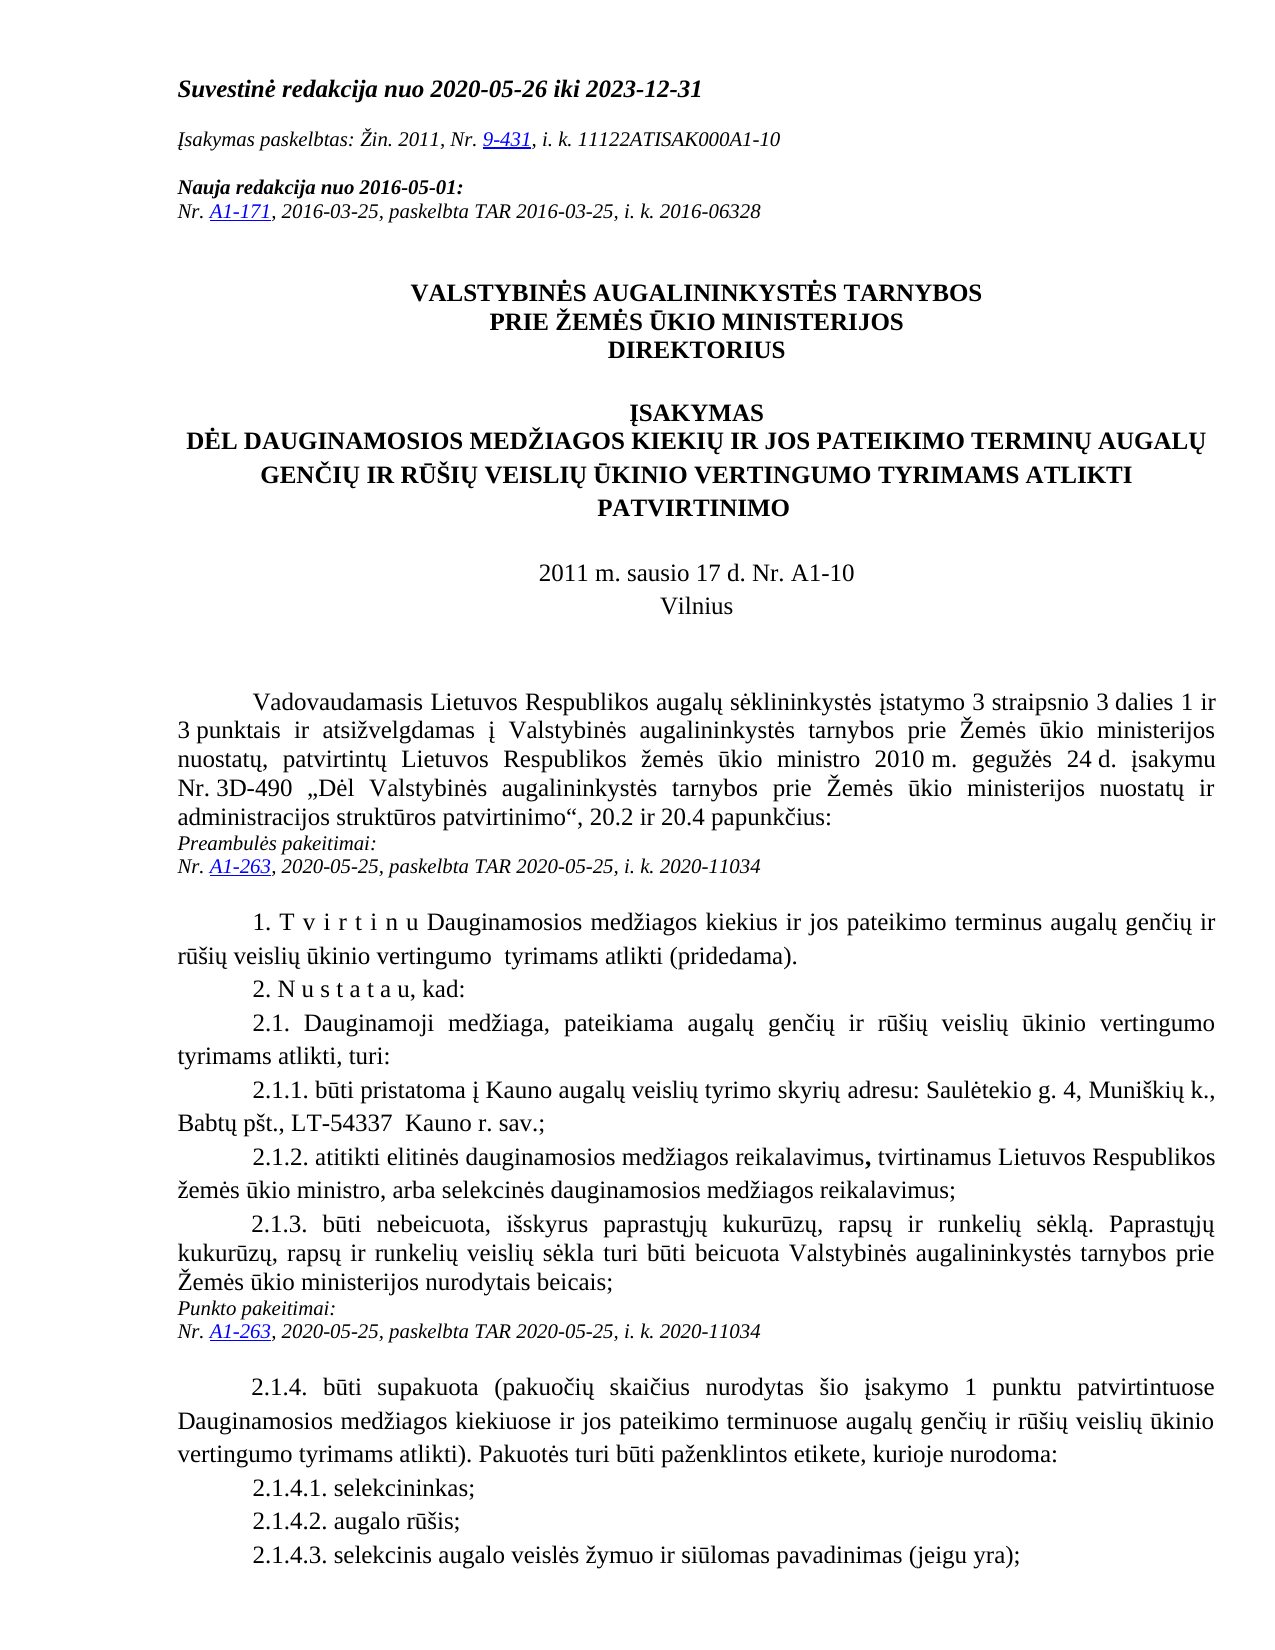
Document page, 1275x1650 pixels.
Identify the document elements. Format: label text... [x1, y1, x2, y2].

text Vilnius [177, 591, 1216, 620]
text Vadovaudamasis Lietuvos Respublikos augalų sėklininkystės įstatymo 3 straipsnio 3 dalies 1 ir 3 punktais ir atsižvelgdamas į Valstybinės augalininkystės tarnybos prie Žemės ūkio ministerijos nuostatų, patvirtintų Lietuvos Respublikos žemės ūkio ministro 2010 m. gegužės 24 d. įsakymu Nr. 3D-490 „Dėl Valstybinės augalininkystės tarnybos prie Žemės ūkio ministerijos nuostatų ir administracijos struktūros patvirtinimo“, 20.2 ir 20.4 papunkčius: [177, 687, 1216, 830]
text Punkto pakeitimai: [177, 1295, 1216, 1319]
text Nauja redakcija nuo 2016-05-01: [177, 175, 1216, 199]
text 2.1.4.3. selekcinis augalo veislės žymuo ir siūlomas pavadinimas (jeigu yra); [177, 1540, 1216, 1569]
text 2. N u s t a t a u, kad: [177, 974, 1216, 1003]
text 2.1.4. būti supakuota (pakuočių skaičius nurodytas šio įsakymo 1 punktu patvirtintuose Dauginamosios medžiagos kiekiuose ir jos pateikimo terminuose augalų genčių ir rūšių veislių ūkinio vertingumo tyrimams atlikti). Pakuotės turi būti paženklintos etikete, kurioje nurodoma: [177, 1372, 1216, 1468]
text Nr. A1-263, 2020-05-25, paskelbta TAR 2020-05-25, i. k. 2020-11034 [177, 1319, 1216, 1343]
text PRIE ŽEMĖS ŪKIO MINISTERIJOS [177, 307, 1216, 335]
text 2.1.1. būti pristatoma į Kauno augalų veislių tyrimo skyrių adresu: Saulėtekio g. 4, Muniškių k., Babtų pšt., LT-54337 Kauno r. sav.; [177, 1075, 1216, 1137]
text 2.1.2. atitikti elitinės dauginamosios medžiagos reikalavimus, tvirtinamus Lietuvos Respublikos žemės ūkio ministro, arba selekcinės dauginamosios medžiagos reikalavimus; [177, 1142, 1216, 1204]
text Nr. A1-171, 2016-03-25, paskelbta TAR 2016-03-25, i. k. 2016-06328 [177, 199, 1216, 223]
text DIREKTORIUS [177, 335, 1216, 364]
text Įsakymas paskelbtas: Žin. 2011, Nr. 9-431, i. k. 11122ATISAK000A1-10 [177, 127, 1216, 151]
text 2.1.3. būti nebeicuota, išskyrus paprastųjų kukurūzų, rapsų ir runkelių sėklą. Paprastųjų kukurūzų, rapsų ir runkelių veislių sėkla turi būti beicuota Valstybinės augalininkystės tarnybos prie Žemės ūkio ministerijos nurodytais beicais; [177, 1209, 1216, 1295]
text 2.1. Dauginamoji medžiaga, pateikiama augalų genčių ir rūšių veislių ūkinio vertingumo tyrimams atlikti, turi: [177, 1008, 1216, 1070]
text Nr. A1-263, 2020-05-25, paskelbta TAR 2020-05-25, i. k. 2020-11034 [177, 854, 1216, 878]
text VALSTYBINĖS AUGALININKYSTĖS TARNYBOS [177, 278, 1216, 307]
text Preambulės pakeitimai: [177, 830, 1216, 854]
text ĮSAKYMAS [177, 398, 1216, 426]
text 2011 m. sausio 17 d. Nr. A1-10 [177, 558, 1216, 587]
text 1. T v i r t i n u Dauginamosios medžiagos kiekius ir jos pateikimo terminus augalų genčių ir rūšių veislių ūkinio vertingumo tyrimams atlikti (pridedama). [177, 907, 1216, 969]
text DĖL DAUGINAMOSIOS MEDŽIAGOS KIEKIŲ IR JOS PATEIKIMO TERMINŲ AUGALŲ GENČIŲ IR RŪŠIŲ VEISLIŲ ŪKINIO VERTINGUMO TYRIMAMS ATLIKTI PATVIRTINIMO [177, 426, 1216, 522]
text Suvestinė redakcija nuo 2020-05-26 iki 2023-12-31 [177, 74, 1216, 102]
text 2.1.4.2. augalo rūšis; [177, 1506, 1216, 1535]
text 2.1.4.1. selekcininkas; [177, 1473, 1216, 1502]
